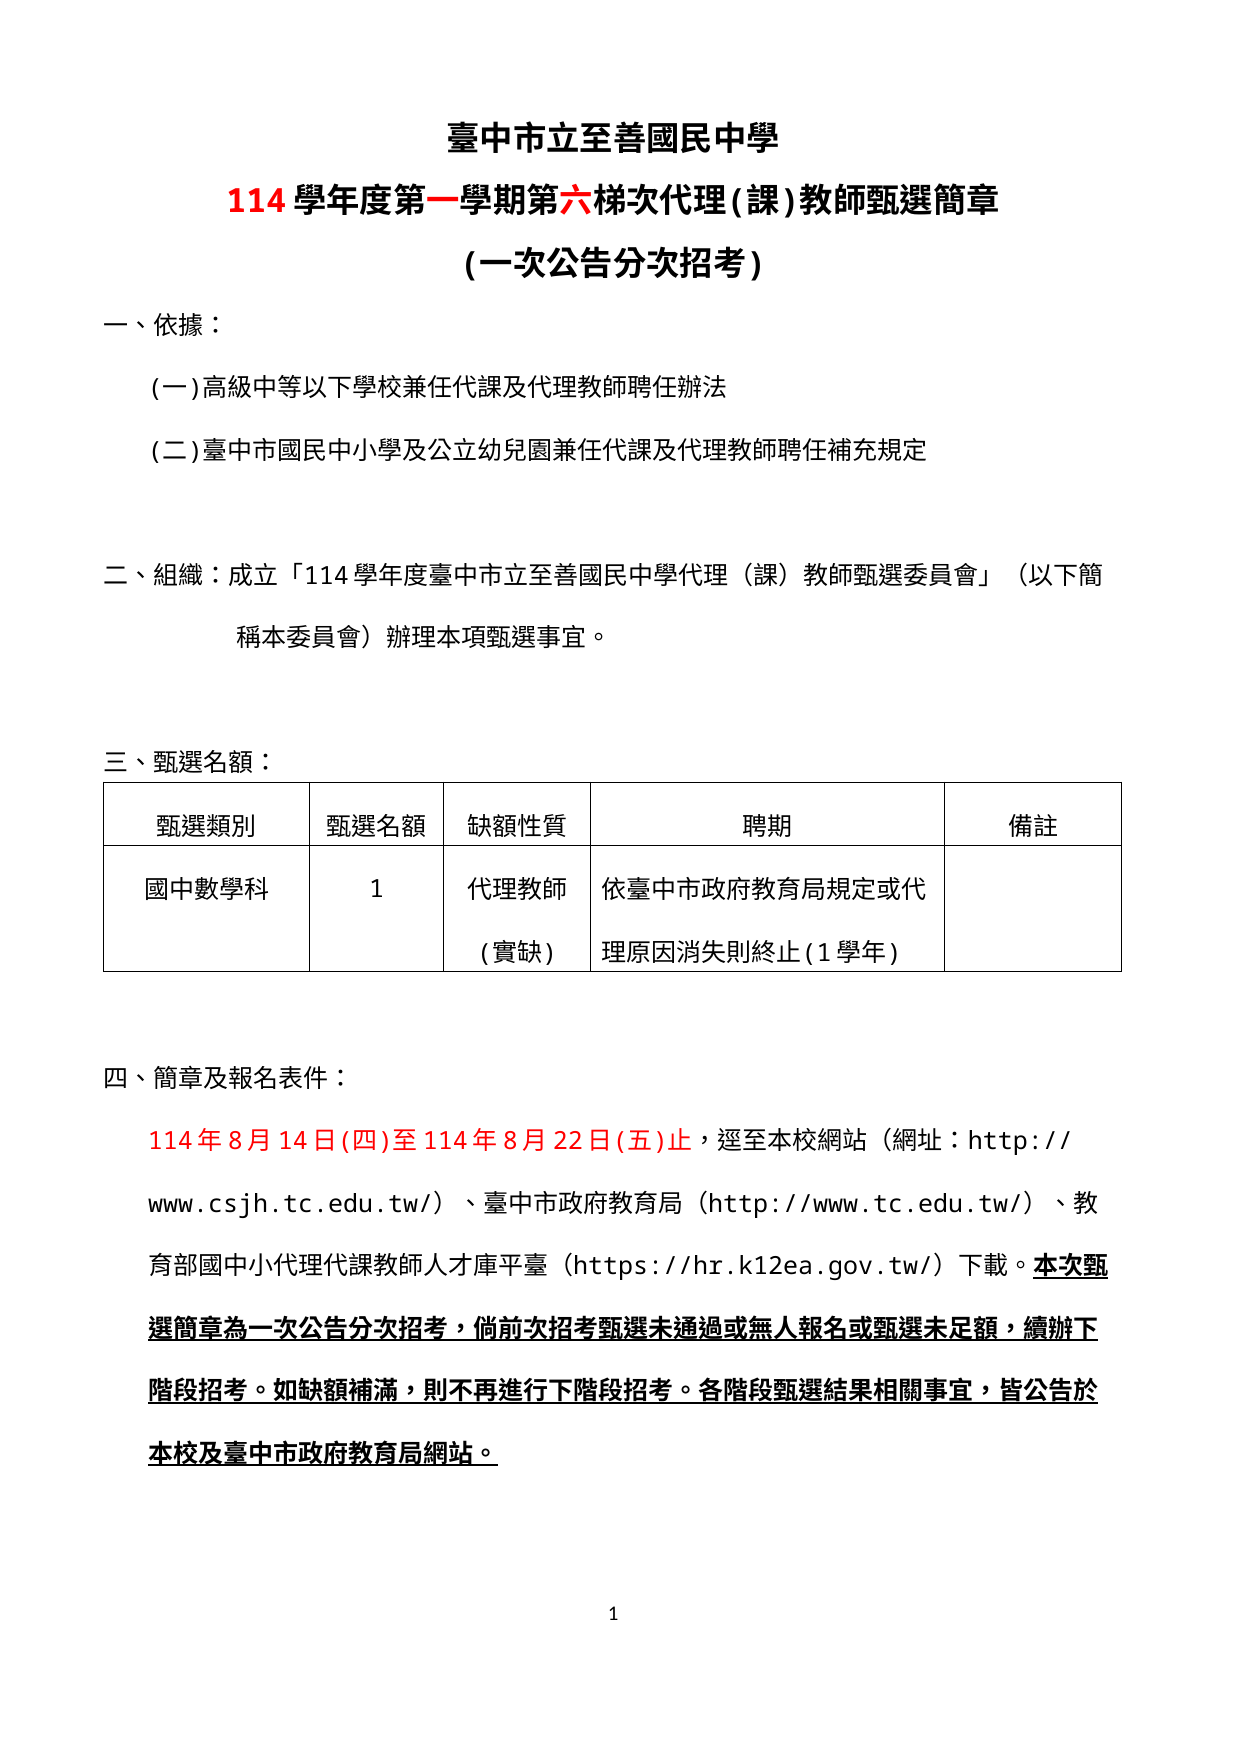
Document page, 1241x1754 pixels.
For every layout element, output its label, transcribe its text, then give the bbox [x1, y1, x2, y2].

table_header 甄選類別 [104, 783, 309, 845]
text 三、甄選名額： [103, 719, 1122, 782]
text 四、簡章及報名表件： [103, 1035, 1122, 1097]
text (一)高級中等以下學校兼任代課及代理教師聘任辦法 [103, 344, 1122, 407]
text (二)臺中市國民中小學及公立幼兒園兼任代課及代理教師聘任補充規定 [103, 407, 1122, 469]
text 114年8月14日(四)至114年8月22日(五)止，逕至本校網站（網址：http://www.csjh.tc.edu.tw/）、臺中市政府教育局（http://www.tc.edu.tw/）、教育部國中小代理代課教師人才庫平臺（https://hr.k12ea.gov.tw/）下載。本次甄選簡章為一次公告分次招考，倘前次招考甄選未通過或無人報名或甄選未足額，續辦下階段招考。如缺額補滿，則不再進行下階段招考。各階段甄選結果相關事宜，皆公告於本校及臺中市政府教育局網站。 [148, 1097, 1122, 1472]
text 二、組織：成立「114學年度臺中市立至善國民中學代理（課）教師甄選委員會」（以下簡稱本委員會）辦理本項甄選事宜。 [103, 532, 1122, 657]
table_header 缺額性質 [444, 783, 590, 845]
table_header 備註 [945, 783, 1121, 845]
table_header 甄選名額 [310, 783, 443, 845]
text 一、依據： [103, 282, 1122, 344]
table_header 聘期 [591, 783, 944, 845]
table_cell 1 [310, 846, 443, 971]
table_cell [945, 846, 1121, 971]
table_cell 國中數學科 [104, 846, 309, 971]
table_cell 代理教師 (實缺) [444, 846, 590, 971]
text (一次公告分次招考) [103, 219, 1122, 282]
text 臺中市立至善國民中學 [103, 94, 1122, 157]
table_cell 依臺中市政府教育局規定或代理原因消失則終止(1學年) [591, 846, 944, 971]
text 114學年度第一學期第六梯次代理(課)教師甄選簡章 [103, 157, 1122, 219]
